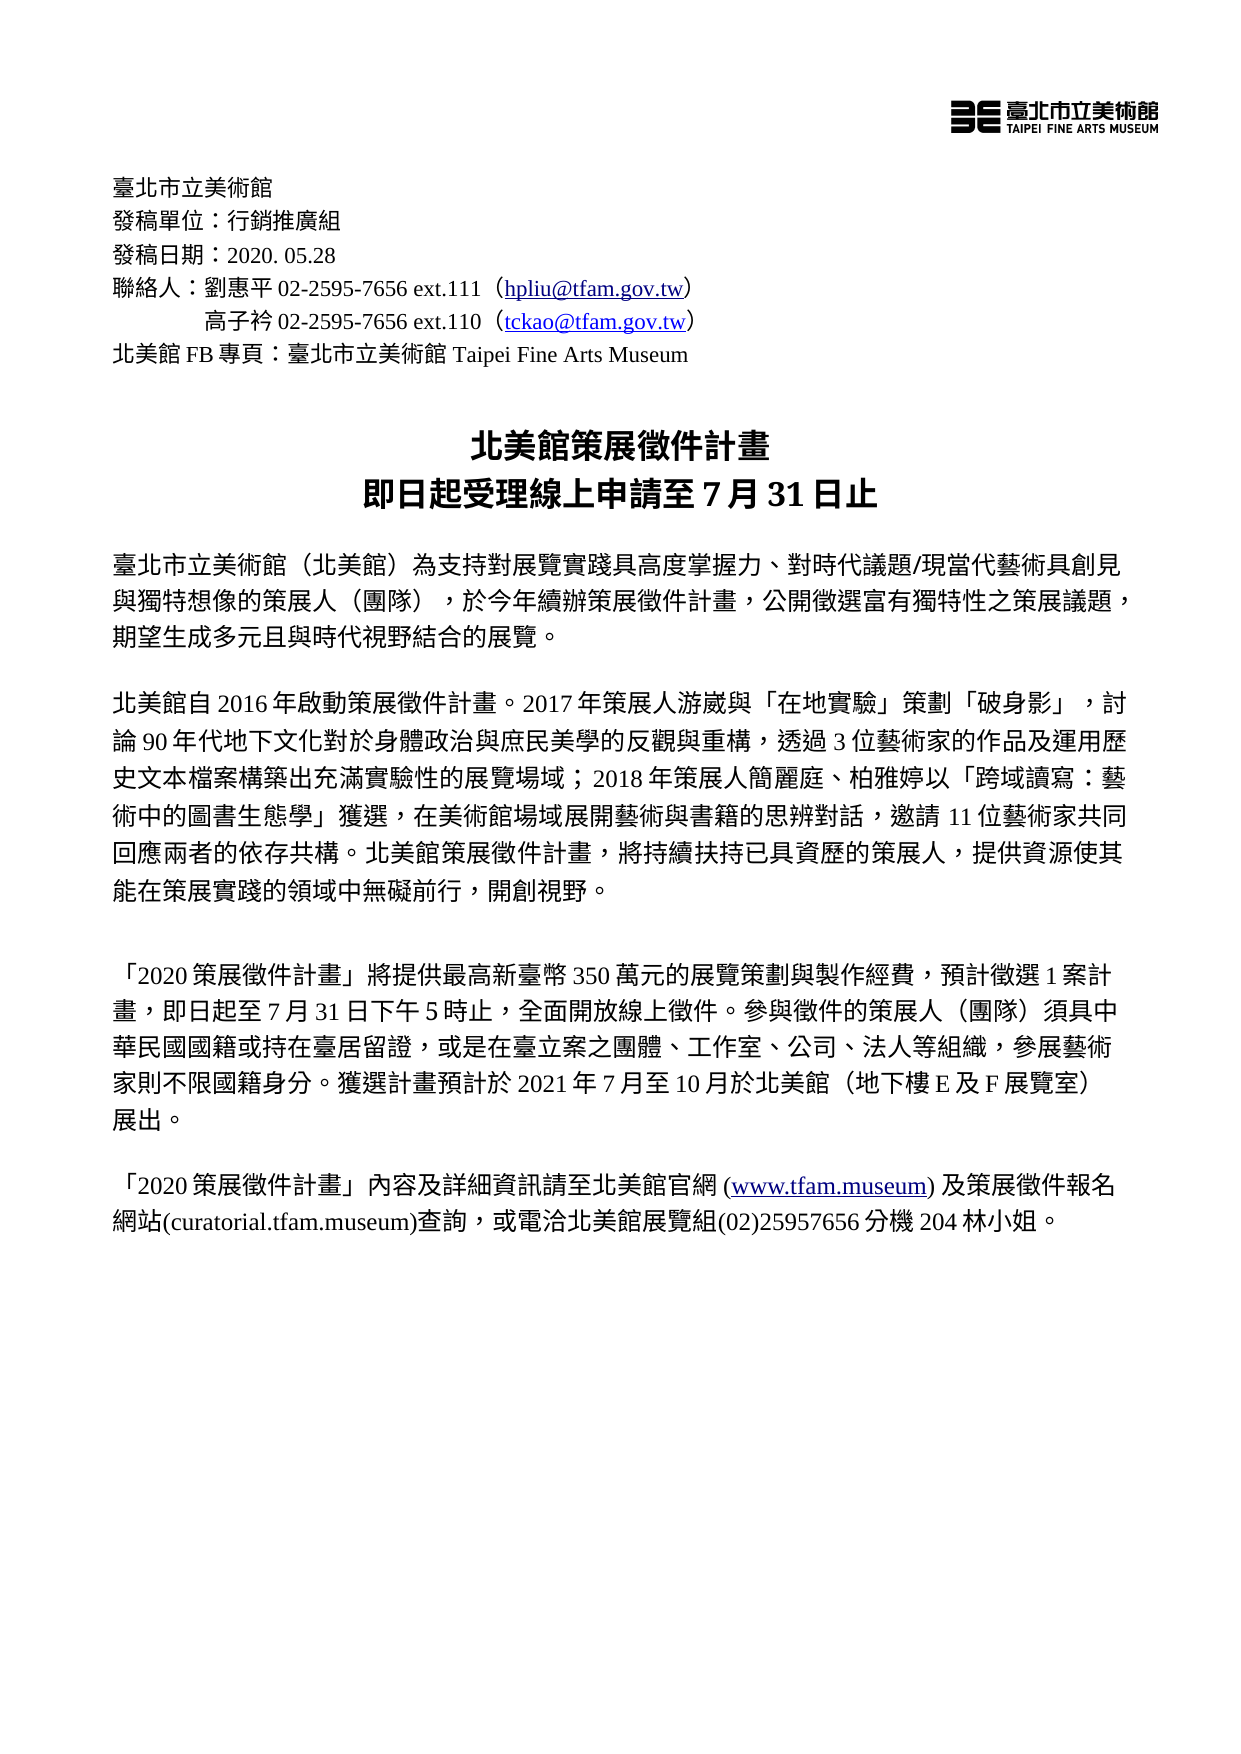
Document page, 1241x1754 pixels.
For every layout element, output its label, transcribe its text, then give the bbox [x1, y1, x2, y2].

text 即日起受理線上申請至7月31日止 [112, 468, 1128, 516]
text 臺北市立美術館 [112, 170, 1128, 203]
text 「2020策展徵件計畫」內容及詳細資訊請至北美館官網 (www.tfam.museum) 及策展徵件報名網站(curatorial.tfam.museum)查詢，或電洽北美館展覽組(02)25957656分機204林小姐。 [112, 1165, 1128, 1238]
text 北美館FB專頁：臺北市立美術館 Taipei Fine Arts Museum [112, 336, 1128, 369]
text 北美館策展徵件計畫 [112, 420, 1128, 468]
text 發稿單位：行銷推廣組 [112, 203, 1128, 236]
text 高子衿 02-2595-7656 ext.110（tckao@tfam.gov.tw） [112, 303, 1128, 336]
text 北美館自2016年啟動策展徵件計畫。2017年策展人游崴與「在地實驗」策劃「破身影」，討論90年代地下文化對於身體政治與庶民美學的反觀與重構，透過3位藝術家的作品及運用歷史文本檔案構築出充滿實驗性的展覽場域；2018年策展人簡麗庭、柏雅婷以「跨域讀寫：藝術中的圖書生態學」獲選，在美術館場域展開藝術與書籍的思辨對話，邀請11位藝術家共同回應兩者的依存共構。北美館策展徵件計畫，將持續扶持已具資歷的策展人，提供資源使其能在策展實踐的領域中無礙前行，開創視野。 [112, 683, 1128, 908]
text 「2020策展徵件計畫」將提供最高新臺幣350萬元的展覽策劃與製作經費，預計徵選1案計畫，即日起至7月31日下午5時止，全面開放線上徵件。參與徵件的策展人（團隊）須具中華民國國籍或持在臺居留證，或是在臺立案之團體、工作室、公司、法人等組織，參展藝術家則不限國籍身分。獲選計畫預計於2021年7月至10月於北美館（地下樓E及F展覽室）展出。 [112, 955, 1128, 1136]
text 發稿日期：2020. 05.28 [112, 236, 1128, 270]
text 聯絡人：劉惠平 02-2595-7656 ext.111（hpliu@tfam.gov.tw） [112, 270, 1128, 303]
text 臺北市立美術館（北美館）為支持對展覽實踐具高度掌握力、對時代議題/現當代藝術具創見與獨特想像的策展人（團隊），於今年續辦策展徵件計畫，公開徵選富有獨特性之策展議題，期望生成多元且與時代視野結合的展覽。 [112, 545, 1128, 654]
